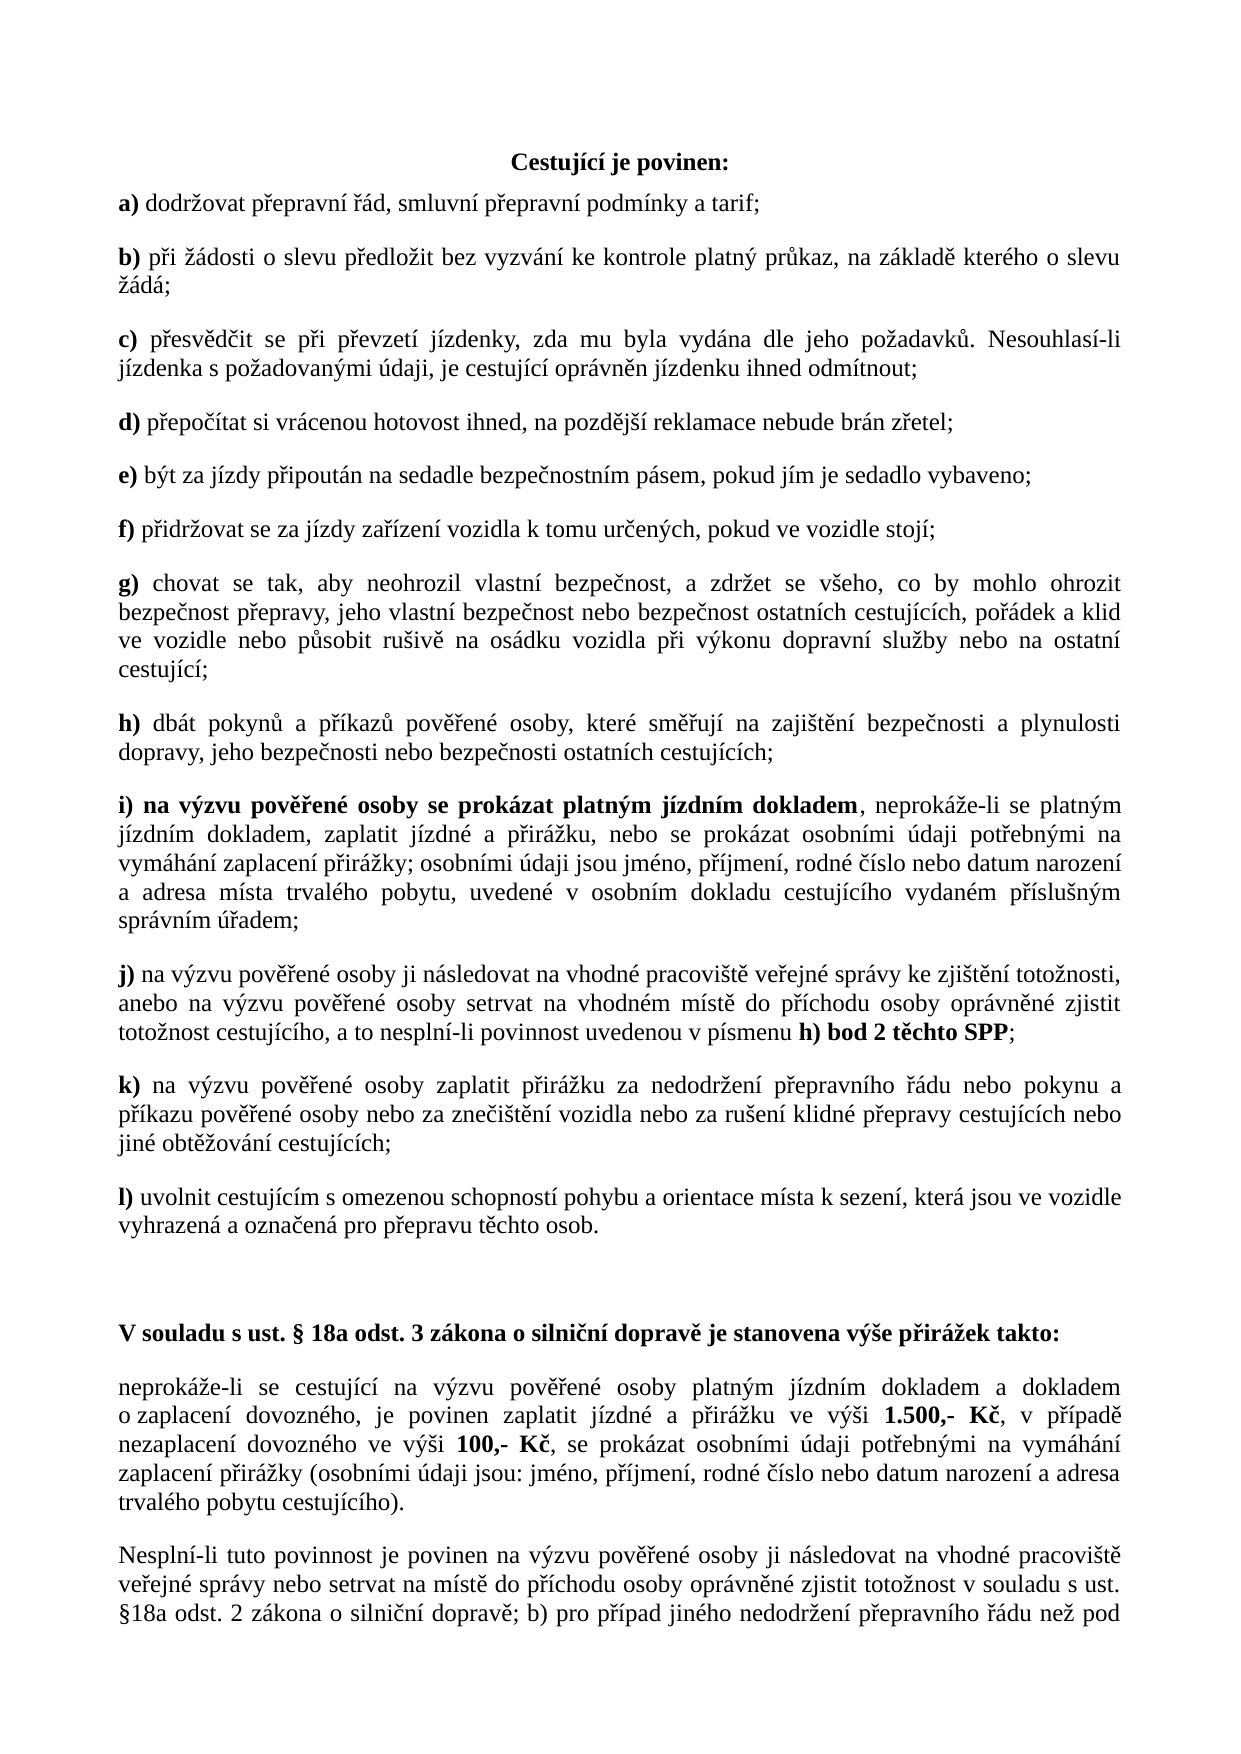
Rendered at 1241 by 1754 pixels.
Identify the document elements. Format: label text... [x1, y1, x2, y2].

text j) na výzvu pověřené osoby ji následovat na vhodné pracoviště veřejné správy ke zjištění totožnosti, anebo na výzvu pověřené osoby setrvat na vhodném místě do příchodu osoby oprávněné zjistit totožnost cestujícího, a to nesplní-li povinnost uvedenou v písmenu h) bod 2 těchto SPP; [118, 959, 1122, 1046]
text c) přesvědčit se při převzetí jízdenky, zda mu byla vydána dle jeho požadavků. Nesouhlasí-li jízdenka s požadovanými údaji, je cestující oprávněn jízdenku ihned odmítnout; [118, 324, 1122, 382]
text e) být za jízdy připoután na sedadle bezpečnostním pásem, pokud jím je sedadlo vybaveno; [118, 461, 1122, 489]
text Cestující je povinen: [118, 147, 1122, 176]
text b) při žádosti o slevu předložit bez vyzvání ke kontrole platný průkaz, na základě kterého o slevu žádá; [118, 242, 1122, 299]
text l) uvolnit cestujícím s omezenou schopností pohybu a orientace místa k sezení, která jsou ve vozidle vyhrazená a označená pro přepravu těchto osob. [118, 1182, 1122, 1239]
text k) na výzvu pověřené osoby zaplatit přirážku za nedodržení přepravního řádu nebo pokynu a příkazu pověřené osoby nebo za znečištění vozidla nebo za rušení klidné přepravy cestujících nebo jiné obtěžování cestujících; [118, 1071, 1122, 1157]
text a) dodržovat přepravní řád, smluvní přepravní podmínky a tarif; [118, 188, 1122, 217]
text f) přidržovat se za jízdy zařízení vozidla k tomu určených, pokud ve vozidle stojí; [118, 514, 1122, 543]
text h) dbát pokynů a příkazů pověřené osoby, které směřují na zajištění bezpečnosti a plynulosti dopravy, jeho bezpečnosti nebo bezpečnosti ostatních cestujících; [118, 708, 1122, 766]
text d) přepočítat si vrácenou hotovost ihned, na pozdější reklamace nebude brán zřetel; [118, 407, 1122, 436]
text neprokáže-li se cestující na výzvu pověřené osoby platným jízdním dokladem a dokladem o zaplacení dovozného, je povinen zaplatit jízdné a přirážku ve výši 1.500,- Kč, v případě nezaplacení dovozného ve výši 100,- Kč, se prokázat osobními údaji potřebnými na vymáhání zaplacení přirážky (osobními údaji jsou: jméno, příjmení, rodné číslo nebo datum narození a adresa trvalého pobytu cestujícího). [118, 1372, 1122, 1516]
text i) na výzvu pověřené osoby se prokázat platným jízdním dokladem, neprokáže-li se platným jízdním dokladem, zaplatit jízdné a přirážku, nebo se prokázat osobními údaji potřebnými na vymáhání zaplacení přirážky; osobními údaji jsou jméno, příjmení, rodné číslo nebo datum narození a adresa místa trvalého pobytu, uvedené v osobním dokladu cestujícího vydaném příslušným správním úřadem; [118, 791, 1122, 934]
text V souladu s ust. § 18a odst. 3 zákona o silniční dopravě je stanovena výše přirážek takto: [118, 1318, 1122, 1347]
text g) chovat se tak, aby neohrozil vlastní bezpečnost, a zdržet se všeho, co by mohlo ohrozit bezpečnost přepravy, jeho vlastní bezpečnost nebo bezpečnost ostatních cestujících, pořádek a klid ve vozidle nebo působit rušivě na osádku vozidla při výkonu dopravní služby nebo na ostatní cestující; [118, 568, 1122, 683]
text Nesplní-li tuto povinnost je povinen na výzvu pověřené osoby ji následovat na vhodné pracoviště veřejné správy nebo setrvat na místě do příchodu osoby oprávněné zjistit totožnost v souladu s ust. §18a odst. 2 zákona o silniční dopravě; b) pro případ jiného nedodržení přepravního řádu než pod [118, 1541, 1122, 1627]
